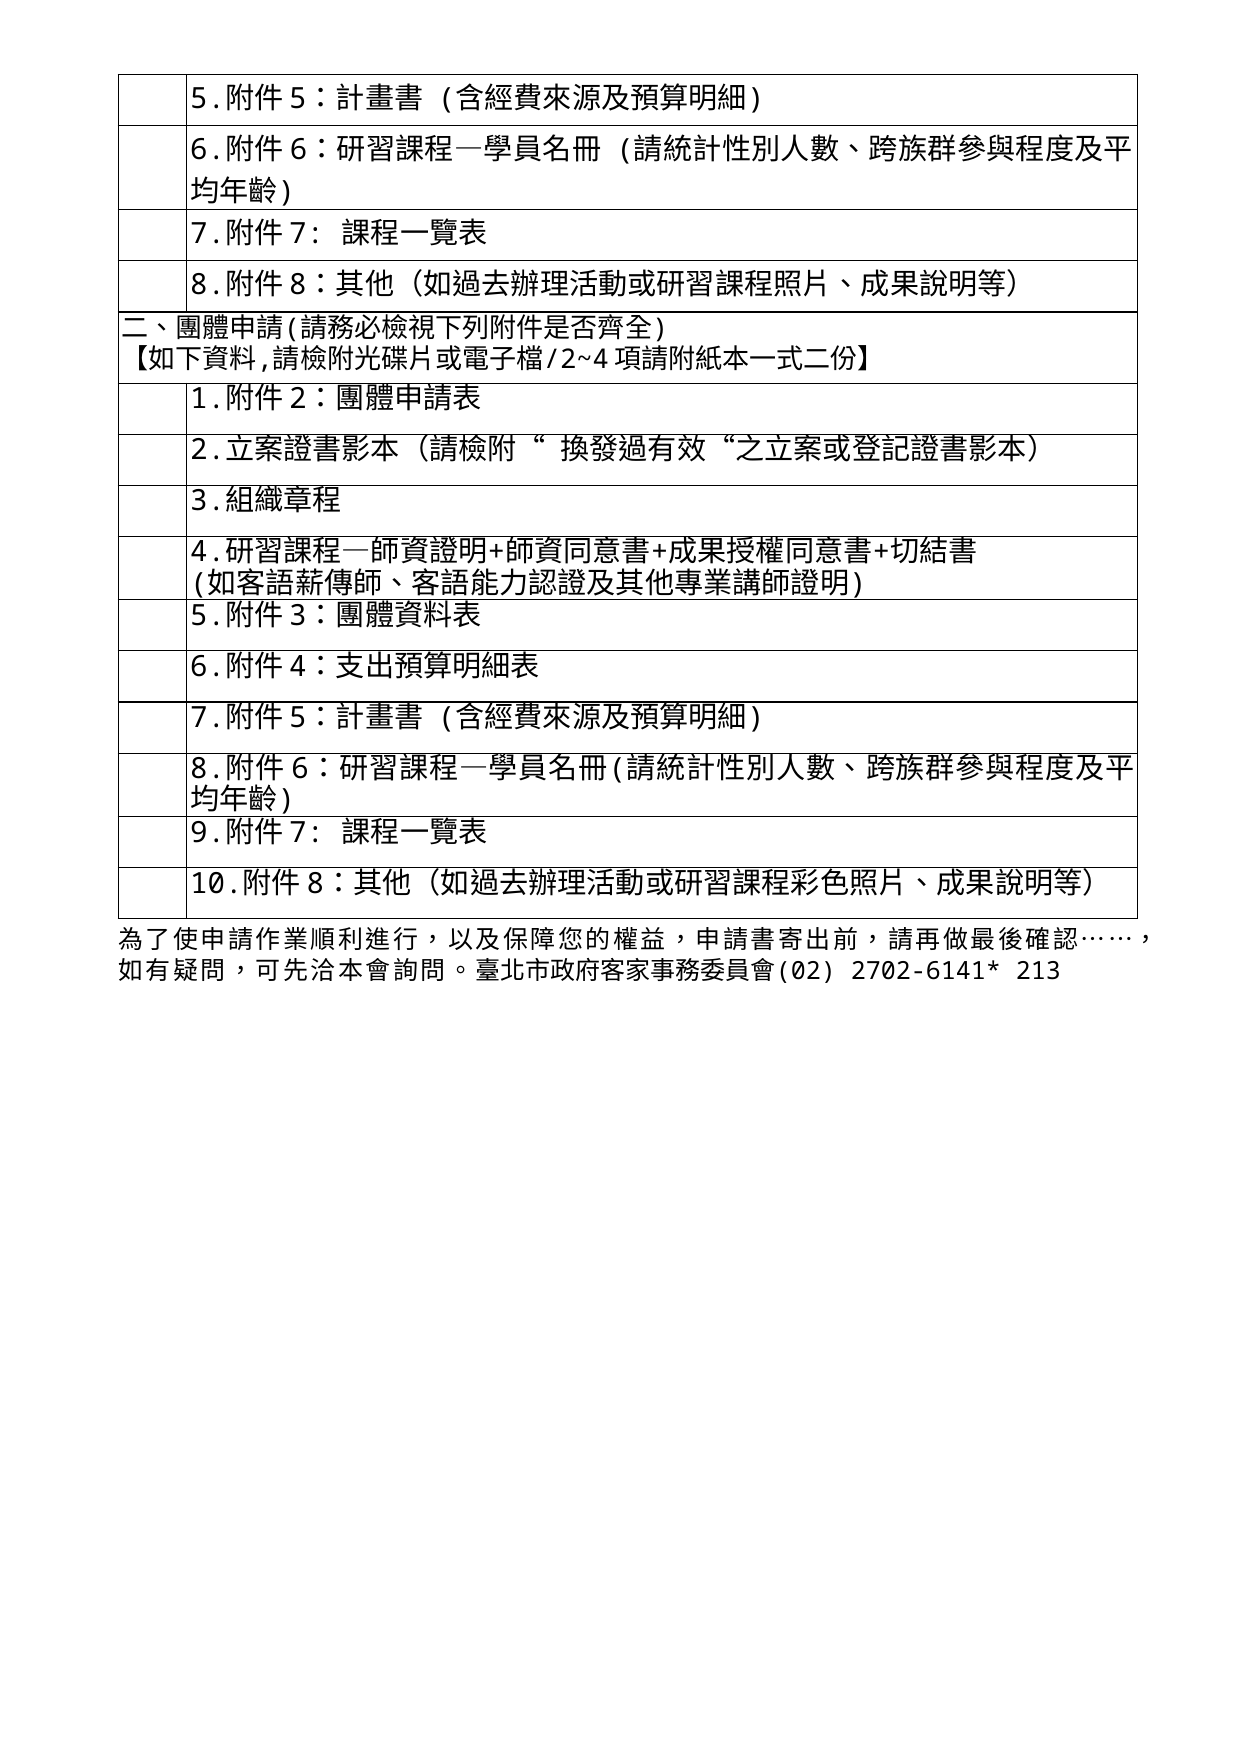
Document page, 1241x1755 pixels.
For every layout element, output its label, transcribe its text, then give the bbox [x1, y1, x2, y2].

table_cell [119, 126, 186, 209]
table_cell [119, 486, 186, 536]
table_cell 7.附件7: 課程一覽表 [187, 210, 1137, 260]
table_cell 4.研習課程—師資證明+師資同意書+成果授權同意書+切結書 (如客語薪傳師、客語能力認證及其他專業講師證明) [187, 537, 1137, 599]
table_cell 二、團體申請(請務必檢視下列附件是否齊全) 【如下資料,請檢附光碟片或電子檔/2~4項請附紙本一式二份】 [119, 313, 1137, 383]
table_cell [119, 435, 186, 485]
table_cell 10.附件8：其他（如過去辦理活動或研習課程彩色照片、成果說明等） [187, 868, 1137, 918]
table_cell [119, 651, 186, 701]
table_cell [119, 537, 186, 599]
table_cell [119, 210, 186, 260]
table_cell [119, 868, 186, 918]
table_cell [119, 75, 186, 125]
table_cell 8.附件6：研習課程—學員名冊(請統計性別人數、跨族群參與程度及平均年齡) [187, 754, 1137, 816]
table_cell [119, 384, 186, 434]
table_cell [119, 600, 186, 650]
table_cell 7.附件5：計畫書 (含經費來源及預算明細) [187, 703, 1137, 752]
table_cell 8.附件8：其他（如過去辦理活動或研習課程照片、成果說明等） [187, 261, 1137, 311]
text 為了使申請作業順利進行，以及保障您的權益，申請書寄出前，請再做最後確認……，如有疑問，可先洽本會詢問。臺北市政府客家事務委員會(02) 2702-6141* 213 [118, 923, 1137, 986]
table_cell 6.附件4：支出預算明細表 [187, 651, 1137, 701]
table_cell 3.組織章程 [187, 486, 1137, 536]
table_cell 1.附件2：團體申請表 [187, 384, 1137, 434]
table_cell [119, 754, 186, 816]
table_cell 5.附件5：計畫書 (含經費來源及預算明細) [187, 75, 1137, 125]
table_cell 6.附件6：研習課程—學員名冊 (請統計性別人數、跨族群參與程度及平均年齡) [187, 126, 1137, 209]
table_cell [119, 703, 186, 752]
table_cell 9.附件7: 課程一覽表 [187, 817, 1137, 867]
table_cell [119, 261, 186, 311]
table_cell 2.立案證書影本（請檢附“ 換發過有效“之立案或登記證書影本） [187, 435, 1137, 485]
table_cell [119, 817, 186, 867]
table_cell 5.附件3：團體資料表 [187, 600, 1137, 650]
